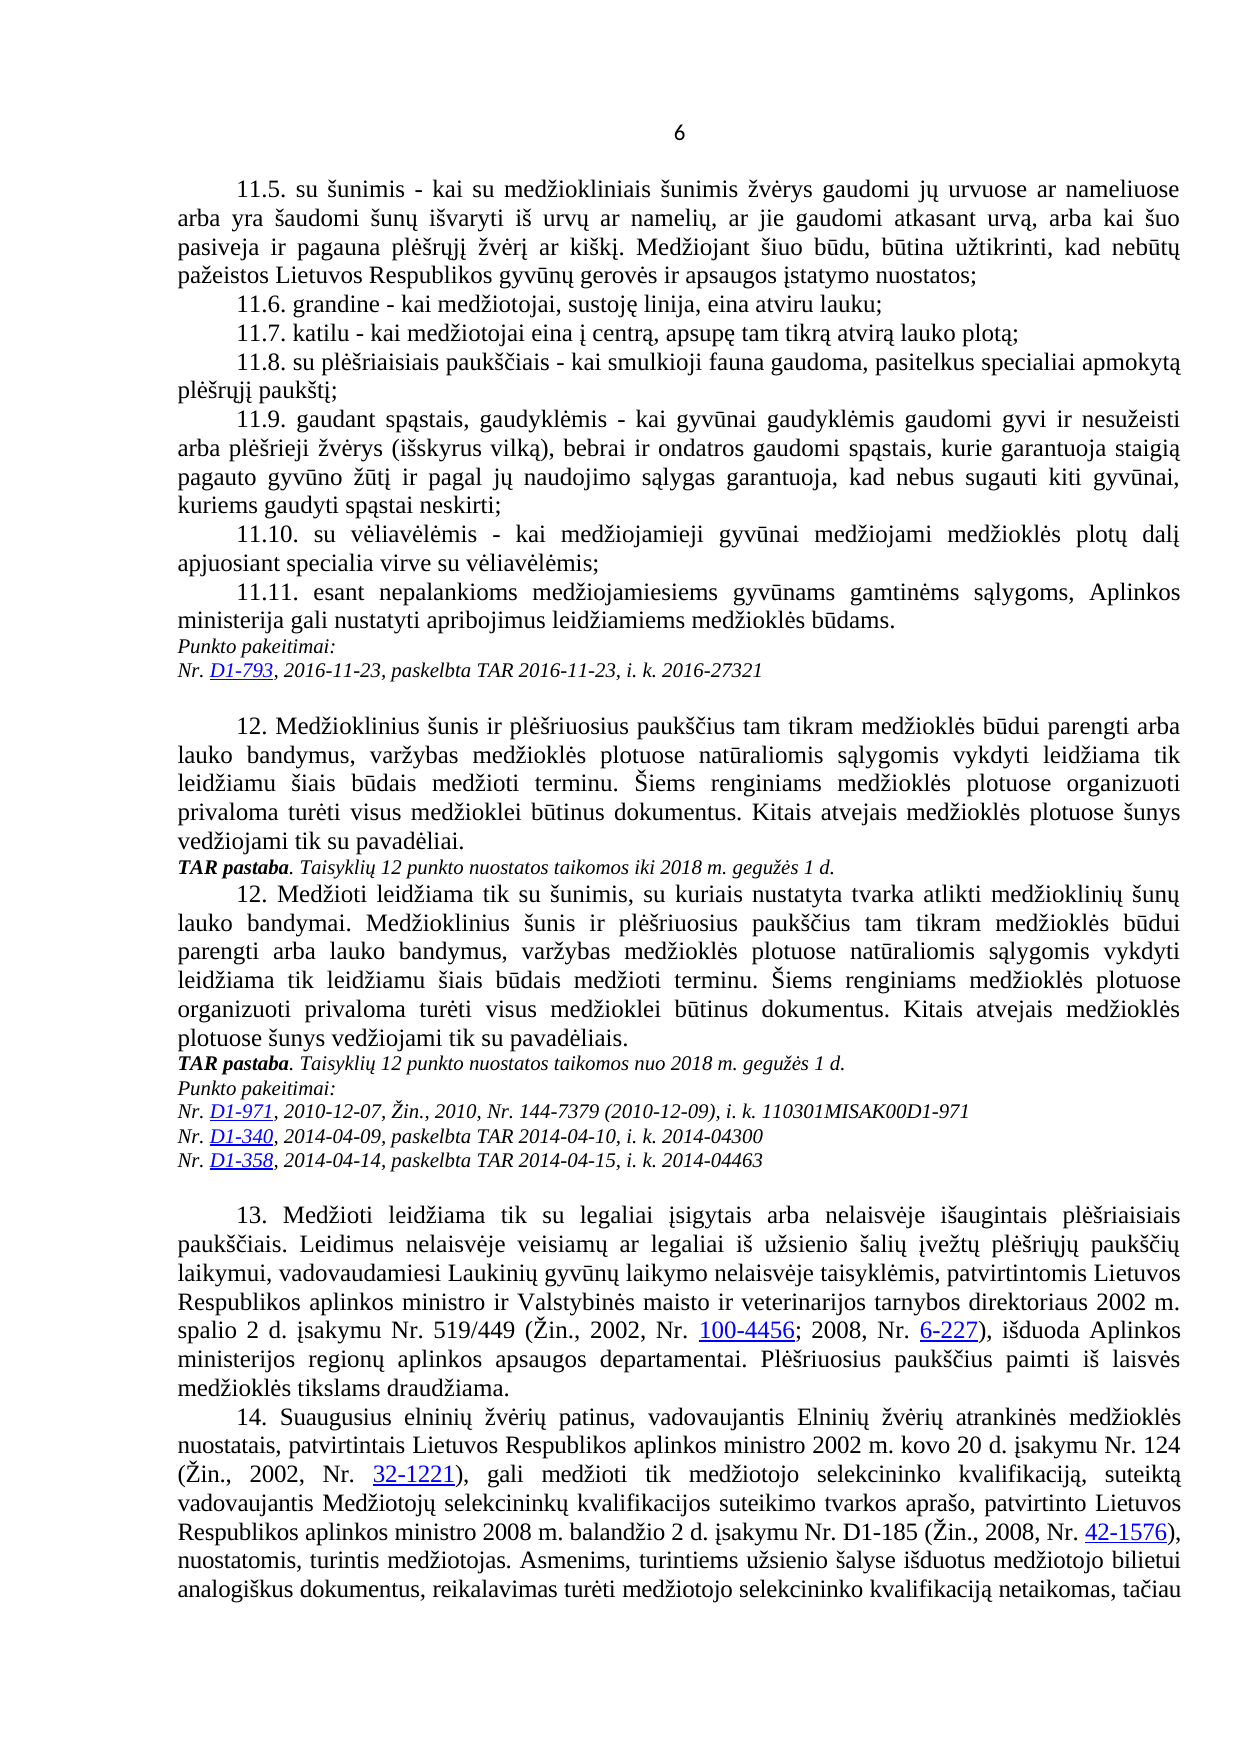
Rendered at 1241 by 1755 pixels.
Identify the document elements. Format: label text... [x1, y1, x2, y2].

text Nr. D1-358, 2014-04-14, paskelbta TAR 2014-04-15, i. k. 2014-04463 [177, 1148, 1181, 1172]
text 11.10. su vėliavėlėmis - kai medžiojamieji gyvūnai medžiojami medžioklės plotų dalį apjuosiant specialia virve su vėliavėlėmis; [177, 519, 1181, 577]
text Punkto pakeitimai: [177, 1075, 1181, 1099]
text Nr. D1-971, 2010-12-07, Žin., 2010, Nr. 144-7379 (2010-12-09), i. k. 110301MISAK00D1-971 [177, 1099, 1181, 1123]
text 11.6. grandine - kai medžiotojai, sustoję linija, eina atviru lauku; [177, 289, 1181, 318]
text 11.8. su plėšriaisiais paukščiais - kai smulkioji fauna gaudoma, pasitelkus specialiai apmokytą plėšrųjį paukštį; [177, 347, 1181, 404]
text TAR pastaba. Taisyklių 12 punkto nuostatos taikomos iki 2018 m. gegužės 1 d. [177, 855, 1181, 879]
text 11.11. esant nepalankioms medžiojamiesiems gyvūnams gamtinėms sąlygoms, Aplinkos ministerija gali nustatyti apribojimus leidžiamiems medžioklės būdams. [177, 577, 1181, 634]
text 14. Suaugusius elninių žvėrių patinus, vadovaujantis Elninių žvėrių atrankinės medžioklės nuostatais, patvirtintais Lietuvos Respublikos aplinkos ministro 2002 m. kovo 20 d. įsakymu Nr. 124 (Žin., 2002, Nr. 32-1221), gali medžioti tik medžiotojo selekcininko kvalifikaciją, suteiktą vadovaujantis Medžiotojų selekcininkų kvalifikacijos suteikimo tvarkos aprašo, patvirtinto Lietuvos Respublikos aplinkos ministro 2008 m. balandžio 2 d. įsakymu Nr. D1-185 (Žin., 2008, Nr. 42-1576), nuostatomis, turintis medžiotojas. Asmenims, turintiems užsienio šalyse išduotus medžiotojo bilietui analogiškus dokumentus, reikalavimas turėti medžiotojo selekcininko kvalifikaciją netaikomas, tačiau [177, 1402, 1181, 1603]
text 12. Medžioklinius šunis ir plėšriuosius paukščius tam tikram medžioklės būdui parengti arba lauko bandymus, varžybas medžioklės plotuose natūraliomis sąlygomis vykdyti leidžiama tik leidžiamu šiais būdais medžioti terminu. Šiems renginiams medžioklės plotuose organizuoti privaloma turėti visus medžioklei būtinus dokumentus. Kitais atvejais medžioklės plotuose šunys vedžiojami tik su pavadėliai. [177, 711, 1181, 855]
text Nr. D1-340, 2014-04-09, paskelbta TAR 2014-04-10, i. k. 2014-04300 [177, 1123, 1181, 1148]
text 11.5. su šunimis - kai su medžiokliniais šunimis žvėrys gaudomi jų urvuose ar nameliuose arba yra šaudomi šunų išvaryti iš urvų ar namelių, ar jie gaudomi atkasant urvą, arba kai šuo pasiveja ir pagauna plėšrųjį žvėrį ar kiškį. Medžiojant šiuo būdu, būtina užtikrinti, kad nebūtų pažeistos Lietuvos Respublikos gyvūnų gerovės ir apsaugos įstatymo nuostatos; [177, 174, 1181, 289]
text 11.9. gaudant spąstais, gaudyklėmis - kai gyvūnai gaudyklėmis gaudomi gyvi ir nesužeisti arba plėšrieji žvėrys (išskyrus vilką), bebrai ir ondatros gaudomi spąstais, kurie garantuoja staigią pagauto gyvūno žūtį ir pagal jų naudojimo sąlygas garantuoja, kad nebus sugauti kiti gyvūnai, kuriems gaudyti spąstai neskirti; [177, 404, 1181, 519]
text Nr. D1-793, 2016-11-23, paskelbta TAR 2016-11-23, i. k. 2016-27321 [177, 658, 1181, 682]
text TAR pastaba. Taisyklių 12 punkto nuostatos taikomos nuo 2018 m. gegužės 1 d. [177, 1051, 1181, 1075]
text 11.7. katilu - kai medžiotojai eina į centrą, apsupę tam tikrą atvirą lauko plotą; [177, 318, 1181, 347]
text Punkto pakeitimai: [177, 634, 1181, 658]
text 12. Medžioti leidžiama tik su šunimis, su kuriais nustatyta tvarka atlikti medžioklinių šunų lauko bandymai. Medžioklinius šunis ir plėšriuosius paukščius tam tikram medžioklės būdui parengti arba lauko bandymus, varžybas medžioklės plotuose natūraliomis sąlygomis vykdyti leidžiama tik leidžiamu šiais būdais medžioti terminu. Šiems renginiams medžioklės plotuose organizuoti privaloma turėti visus medžioklei būtinus dokumentus. Kitais atvejais medžioklės plotuose šunys vedžiojami tik su pavadėliais. [177, 879, 1181, 1051]
text 13. Medžioti leidžiama tik su legaliai įsigytais arba nelaisvėje išaugintais plėšriaisiais paukščiais. Leidimus nelaisvėje veisiamų ar legaliai iš užsienio šalių įvežtų plėšriųjų paukščių laikymui, vadovaudamiesi Laukinių gyvūnų laikymo nelaisvėje taisyklėmis, patvirtintomis Lietuvos Respublikos aplinkos ministro ir Valstybinės maisto ir veterinarijos tarnybos direktoriaus 2002 m. spalio 2 d. įsakymu Nr. 519/449 (Žin., 2002, Nr. 100-4456; 2008, Nr. 6-227), išduoda Aplinkos ministerijos regionų aplinkos apsaugos departamentai. Plėšriuosius paukščius paimti iš laisvės medžioklės tikslams draudžiama. [177, 1200, 1181, 1402]
